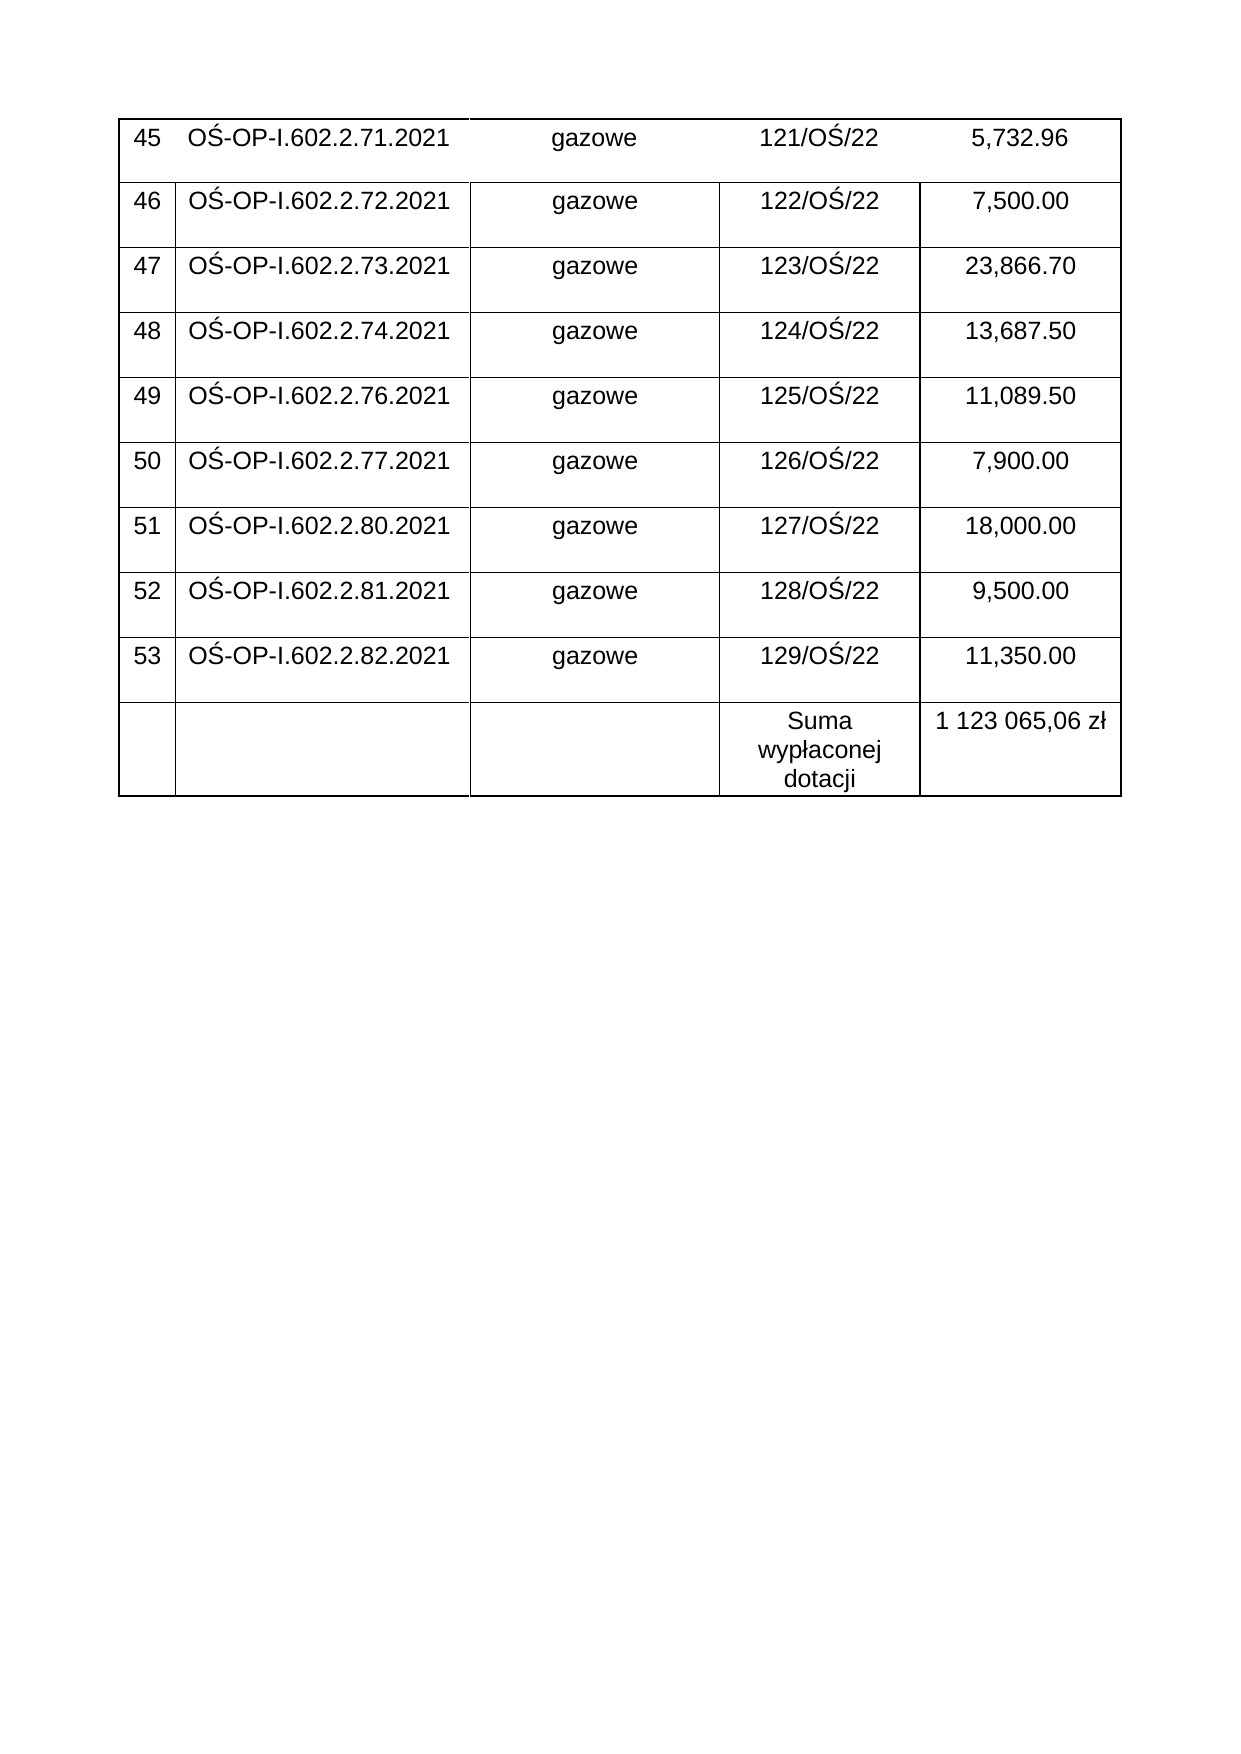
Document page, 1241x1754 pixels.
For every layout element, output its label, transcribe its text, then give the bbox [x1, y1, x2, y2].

table_cell OŚ-OP-I.602.2.81.2021 [176, 573, 469, 637]
table_cell [176, 703, 469, 795]
table_cell OŚ-OP-I.602.2.80.2021 [176, 508, 469, 572]
table_cell 48 [120, 313, 175, 377]
table_cell 52 [120, 573, 175, 637]
table_cell 11 350,00 [921, 638, 1120, 702]
table_cell OŚ-OP-I.602.2.76.2021 [176, 378, 469, 442]
table_cell gazowe [471, 248, 719, 312]
table_cell gazowe [471, 378, 719, 442]
table_cell gazowe [471, 573, 719, 637]
table_cell 13 687,50 [921, 313, 1120, 377]
table_cell 124/OŚ/22 [720, 313, 919, 377]
table_cell 7 900,00 [921, 443, 1120, 507]
table_cell 121/OŚ/22 [719, 120, 919, 182]
table_cell 11 089,50 [921, 378, 1120, 442]
table_cell gazowe [471, 313, 719, 377]
table_cell gazowe [471, 638, 719, 702]
table_cell 129/OŚ/22 [720, 638, 919, 702]
table_cell gazowe [470, 120, 719, 182]
table_cell OŚ-OP-I.602.2.73.2021 [176, 248, 469, 312]
table_cell 50 [120, 443, 175, 507]
table_cell 49 [120, 378, 175, 442]
table_cell OŚ-OP-I.602.2.77.2021 [176, 443, 469, 507]
table_cell [120, 703, 175, 795]
table_cell 23 866,70 [921, 248, 1120, 312]
table_cell 51 [120, 508, 175, 572]
table_cell [471, 703, 719, 795]
table_cell 45 [120, 120, 175, 182]
table_cell 9 500,00 [921, 573, 1120, 637]
table_cell 125/OŚ/22 [720, 378, 919, 442]
table_cell gazowe [471, 443, 719, 507]
table_cell 53 [120, 638, 175, 702]
table_cell 123/OŚ/22 [720, 248, 919, 312]
table_cell 46 [120, 183, 175, 247]
table_cell gazowe [471, 183, 719, 247]
table_cell 126/OŚ/22 [720, 443, 919, 507]
table_cell 7 500,00 [921, 183, 1120, 247]
table_cell 47 [120, 248, 175, 312]
table_cell Suma wypłaconej dotacji [720, 703, 919, 795]
table_cell 5 732,96 [919, 120, 1120, 182]
table_cell 128/OŚ/22 [720, 573, 919, 637]
table_cell 122/OŚ/22 [720, 183, 919, 247]
table_cell gazowe [471, 508, 719, 572]
table_cell OŚ-OP-I.602.2.82.2021 [176, 638, 469, 702]
table_cell OŚ-OP-I.602.2.74.2021 [176, 313, 469, 377]
table_cell OŚ-OP-I.602.2.72.2021 [176, 183, 469, 247]
table_cell 127/OŚ/22 [720, 508, 919, 572]
table_cell OŚ-OP-I.602.2.71.2021 [175, 120, 469, 182]
table_cell 1 123 065,06 zł [921, 703, 1120, 795]
table_cell 18 000,00 [921, 508, 1120, 572]
